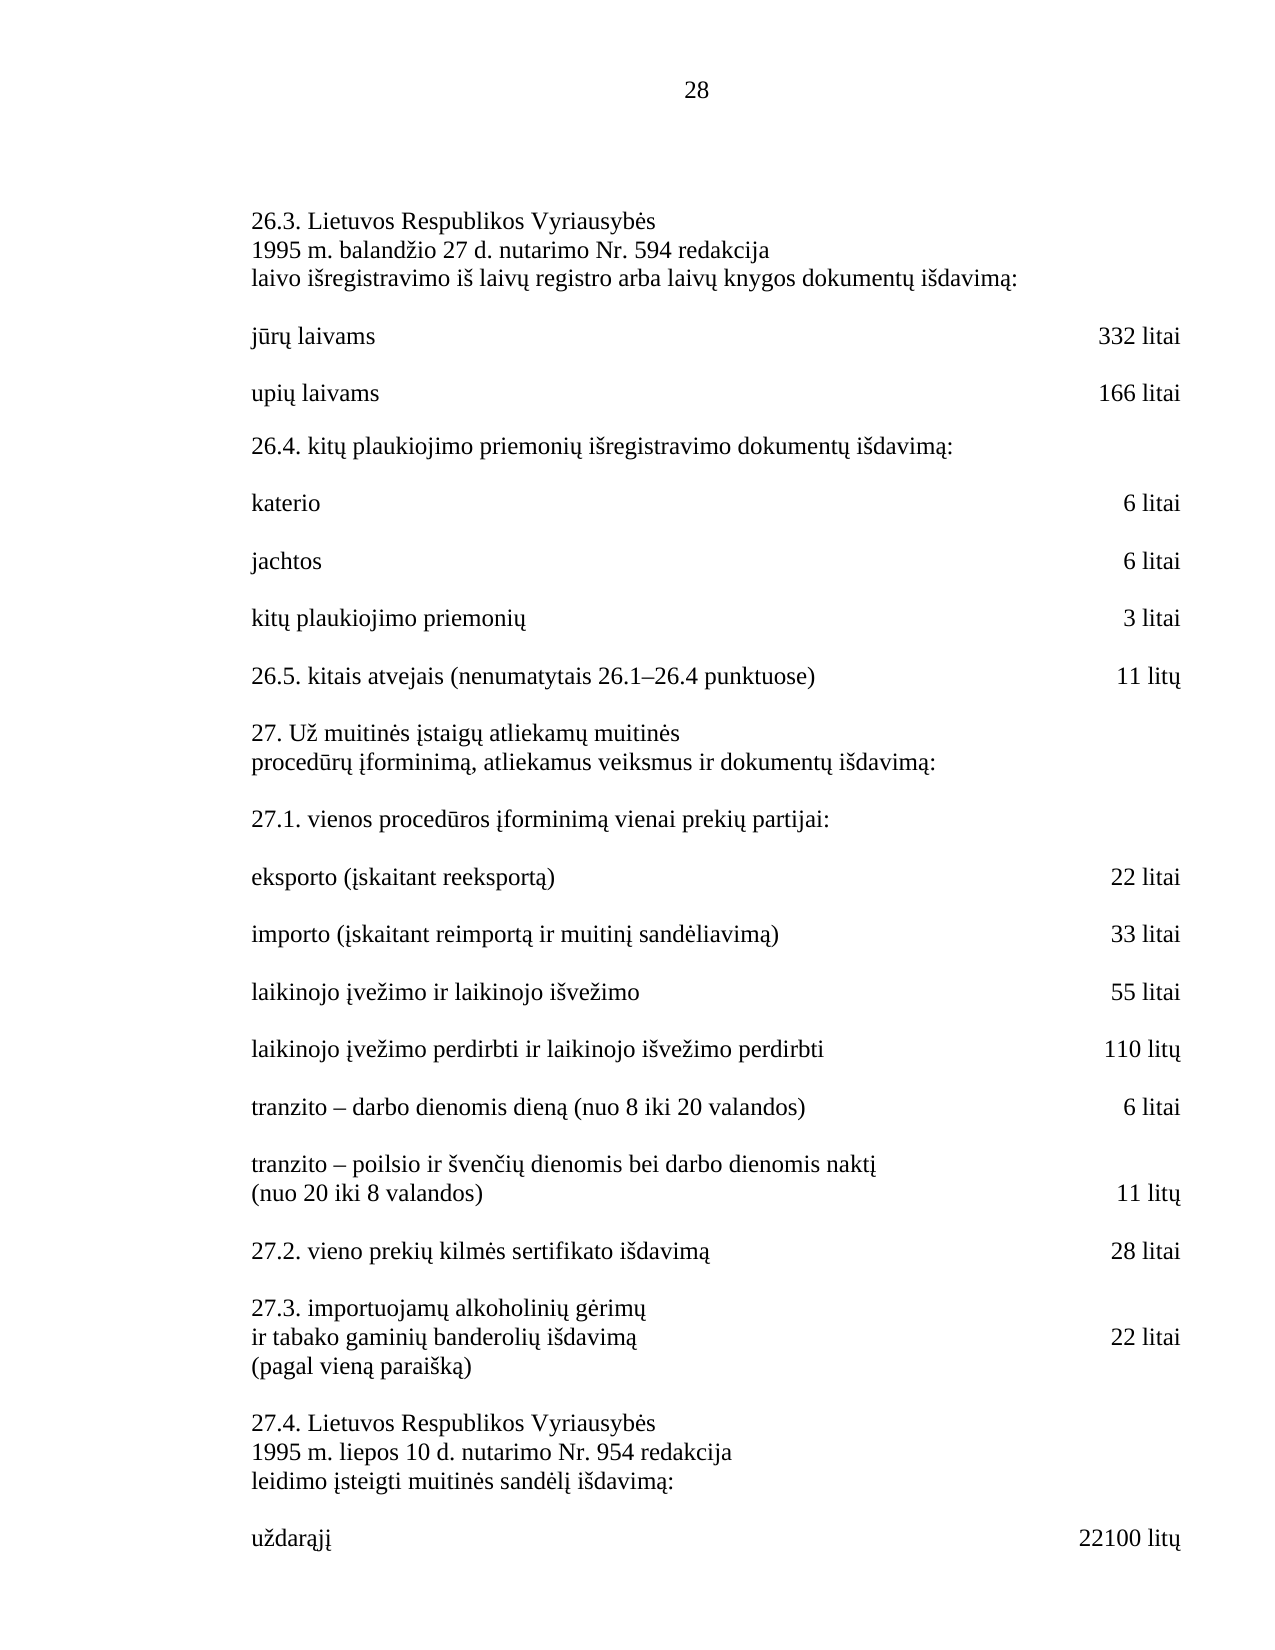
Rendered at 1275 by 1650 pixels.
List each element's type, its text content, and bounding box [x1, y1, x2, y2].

text ir tabako gaminių banderolių išdavimą 22 litai [177, 1322, 1216, 1351]
text 1995 m. balandžio 27 d. nutarimo Nr. 594 redakcija [177, 235, 1216, 263]
text 26.3. Lietuvos Respublikos Vyriausybės [177, 206, 1216, 235]
text laikinojo įvežimo perdirbti ir laikinojo išvežimo perdirbti 110 litų [177, 1034, 1216, 1063]
text procedūrų įforminimą, atliekamus veiksmus ir dokumentų išdavimą: [177, 747, 1216, 776]
text 26.4. kitų plaukiojimo priemonių išregistravimo dokumentų išdavimą: [177, 431, 1216, 459]
text upių laivams 166 litai [177, 378, 1216, 407]
text tranzito – darbo dienomis dieną (nuo 8 iki 20 valandos) 6 litai [177, 1092, 1216, 1121]
text 27. Už muitinės įstaigų atliekamų muitinės [177, 718, 1216, 747]
text katerio 6 litai [177, 488, 1216, 517]
text jūrų laivams 332 litai [177, 321, 1216, 350]
text importo (įskaitant reimportą ir muitinį sandėliavimą) 33 litai [177, 919, 1216, 948]
text eksporto (įskaitant reeksportą) 22 litai [177, 862, 1216, 891]
text 1995 m. liepos 10 d. nutarimo Nr. 954 redakcija [177, 1437, 1216, 1466]
text 27.1. vienos procedūros įforminimą vienai prekių partijai: [177, 804, 1216, 833]
text 27.3. importuojamų alkoholinių gėrimų [177, 1293, 1216, 1322]
text kitų plaukiojimo priemonių 3 litai [177, 603, 1216, 632]
text tranzito – poilsio ir švenčių dienomis bei darbo dienomis naktį [177, 1149, 1216, 1178]
text jachtos 6 litai [177, 546, 1216, 574]
text 27.2. vieno prekių kilmės sertifikato išdavimą 28 litai [177, 1236, 1216, 1264]
text uždarąjį 22100 litų [177, 1523, 1216, 1552]
text (nuo 20 iki 8 valandos) 11 litų [177, 1178, 1216, 1207]
text 26.5. kitais atvejais (nenumatytais 26.1–26.4 punktuose) 11 litų [177, 661, 1216, 689]
text leidimo įsteigti muitinės sandėlį išdavimą: [177, 1466, 1216, 1494]
text 27.4. Lietuvos Respublikos Vyriausybės [177, 1408, 1216, 1437]
text laivo išregistravimo iš laivų registro arba laivų knygos dokumentų išdavimą: [177, 263, 1216, 292]
text (pagal vieną paraišką) [177, 1351, 1216, 1379]
text laikinojo įvežimo ir laikinojo išvežimo 55 litai [177, 977, 1216, 1006]
